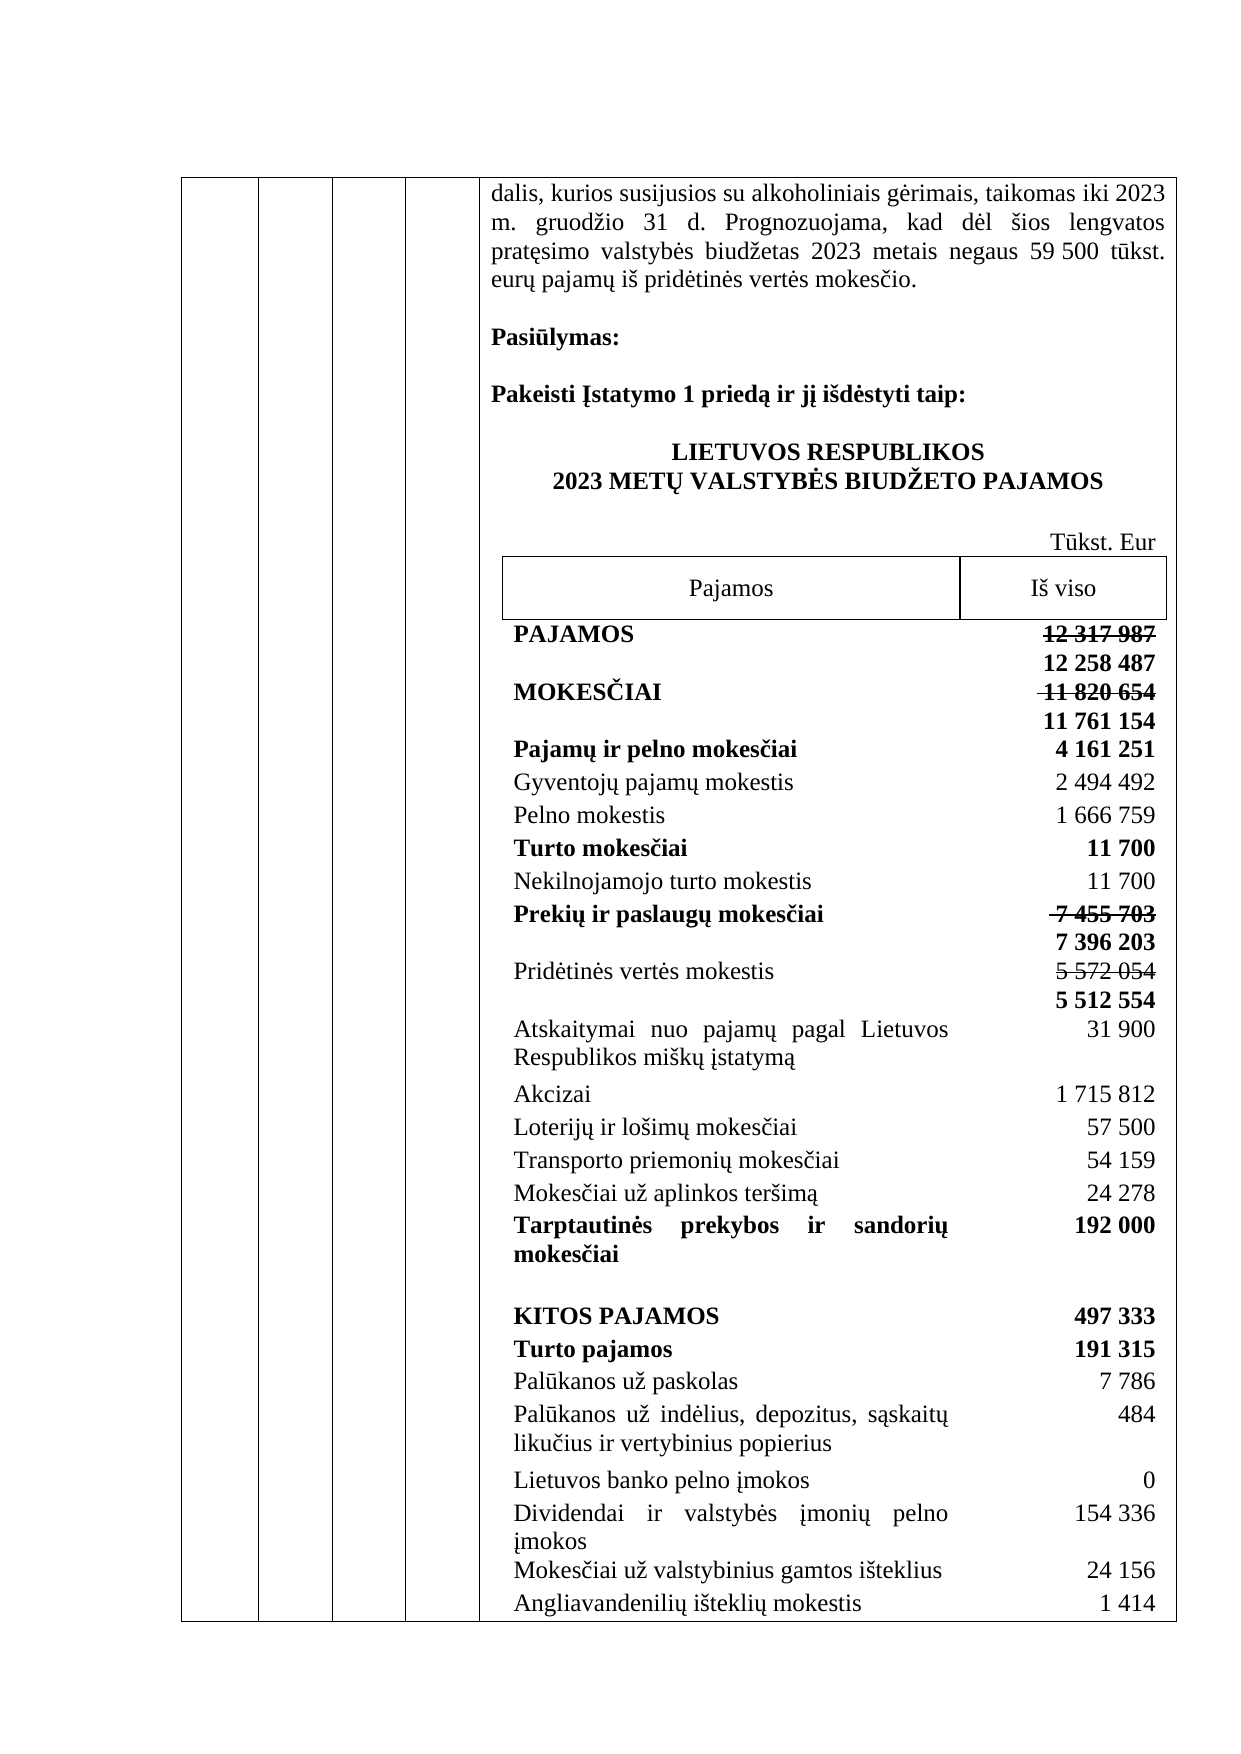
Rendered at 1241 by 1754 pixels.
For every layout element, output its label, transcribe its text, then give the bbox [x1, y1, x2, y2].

table_cell Pajamos [503, 557, 959, 618]
table_cell Prekių ir paslaugų mokesčiai [502, 899, 960, 956]
table_header Tūkst. Eur [960, 523, 1167, 556]
table_cell [182, 178, 258, 1621]
table_cell Gyventojų pajamų mokestis [502, 768, 960, 800]
table_cell 11 820 654 11 761 154 [960, 677, 1167, 734]
table_cell 7 455 703 7 396 203 [960, 899, 1167, 956]
table_cell 191 315 [960, 1334, 1167, 1366]
table_cell 24 156 [960, 1555, 1167, 1588]
table_cell Akcizai [502, 1079, 960, 1112]
table_cell 31 900 [960, 1014, 1167, 1079]
table_cell 484 [960, 1399, 1167, 1465]
table_cell [333, 178, 405, 1621]
table_cell Angliavandenilių išteklių mokestis [502, 1588, 960, 1621]
table_cell 24 278 [960, 1178, 1167, 1211]
table_cell Pajamų ir pelno mokesčiai [502, 735, 960, 767]
table_cell [406, 178, 479, 1621]
table_cell dalis, kurios susijusios su alkoholiniais gėrimais, taikomas iki 2023 m. gruodžio 31 d. Prognozuojama, kad dėl šios lengvatos pratęsimo valstybės biudžetas 2023 metais negaus 59 500 tūkst. eurų pajamų iš pridėtinės vertės mokesčio. Pasiūlymas: Pakeisti Įstatymo 1 priedą ir jį išdėstyti taip: LIETUVOS RESPUBLIKOS 2023 METŲ VALSTYBĖS BIUDŽETO PAJAMOS [480, 178, 1176, 1621]
table_cell [259, 178, 332, 1621]
table_cell 0 [960, 1465, 1167, 1498]
table_cell 154 336 [960, 1498, 1167, 1555]
table_cell KITOS PAJAMOS [502, 1301, 960, 1334]
table_cell Dividendai ir valstybės įmonių pelno įmokos [502, 1498, 960, 1555]
table_cell Turto pajamos [502, 1334, 960, 1366]
table_cell 11 700 [960, 833, 1167, 866]
table_cell 1 666 759 [960, 800, 1167, 833]
table_cell Atskaitymai nuo pajamų pagal Lietuvos Respublikos miškų įstatymą [502, 1014, 960, 1079]
table_cell Turto mokesčiai [502, 833, 960, 866]
table_cell Palūkanos už paskolas [502, 1366, 960, 1399]
table_cell 57 500 [960, 1112, 1167, 1145]
table_cell 12 317 987 12 258 487 [960, 620, 1167, 677]
table_cell [502, 1268, 960, 1301]
table_cell 1 414 [960, 1588, 1167, 1621]
table_cell Palūkanos už indėlius, depozitus, sąskaitų likučius ir vertybinius popierius [502, 1399, 960, 1465]
table_cell 497 333 [960, 1301, 1167, 1334]
table_cell Lietuvos banko pelno įmokos [502, 1465, 960, 1498]
table_cell 2 494 492 [960, 768, 1167, 800]
table_cell 54 159 [960, 1145, 1167, 1178]
table_cell 4 161 251 [960, 735, 1167, 767]
table_cell PAJAMOS [502, 620, 960, 677]
table_cell 11 700 [960, 866, 1167, 899]
table_cell 5 572 054 5 512 554 [960, 956, 1167, 1014]
table_cell 192 000 [960, 1211, 1167, 1268]
table_cell [960, 1268, 1167, 1301]
table_header [502, 523, 960, 556]
table_cell 7 786 [960, 1366, 1167, 1399]
table_cell Tarptautinės prekybos ir sandorių mokesčiai [502, 1211, 960, 1268]
table_cell Mokesčiai už valstybinius gamtos išteklius [502, 1555, 960, 1588]
table_cell 1 715 812 [960, 1079, 1167, 1112]
table_cell Nekilnojamojo turto mokestis [502, 866, 960, 899]
table_cell Loterijų ir lošimų mokesčiai [502, 1112, 960, 1145]
table_cell Pridėtinės vertės mokestis [502, 956, 960, 1014]
table_cell MOKESČIAI [502, 677, 960, 734]
table_cell Iš viso [961, 557, 1166, 618]
table_cell Transporto priemonių mokesčiai [502, 1145, 960, 1178]
table_cell Pelno mokestis [502, 800, 960, 833]
table_cell Mokesčiai už aplinkos teršimą [502, 1178, 960, 1211]
